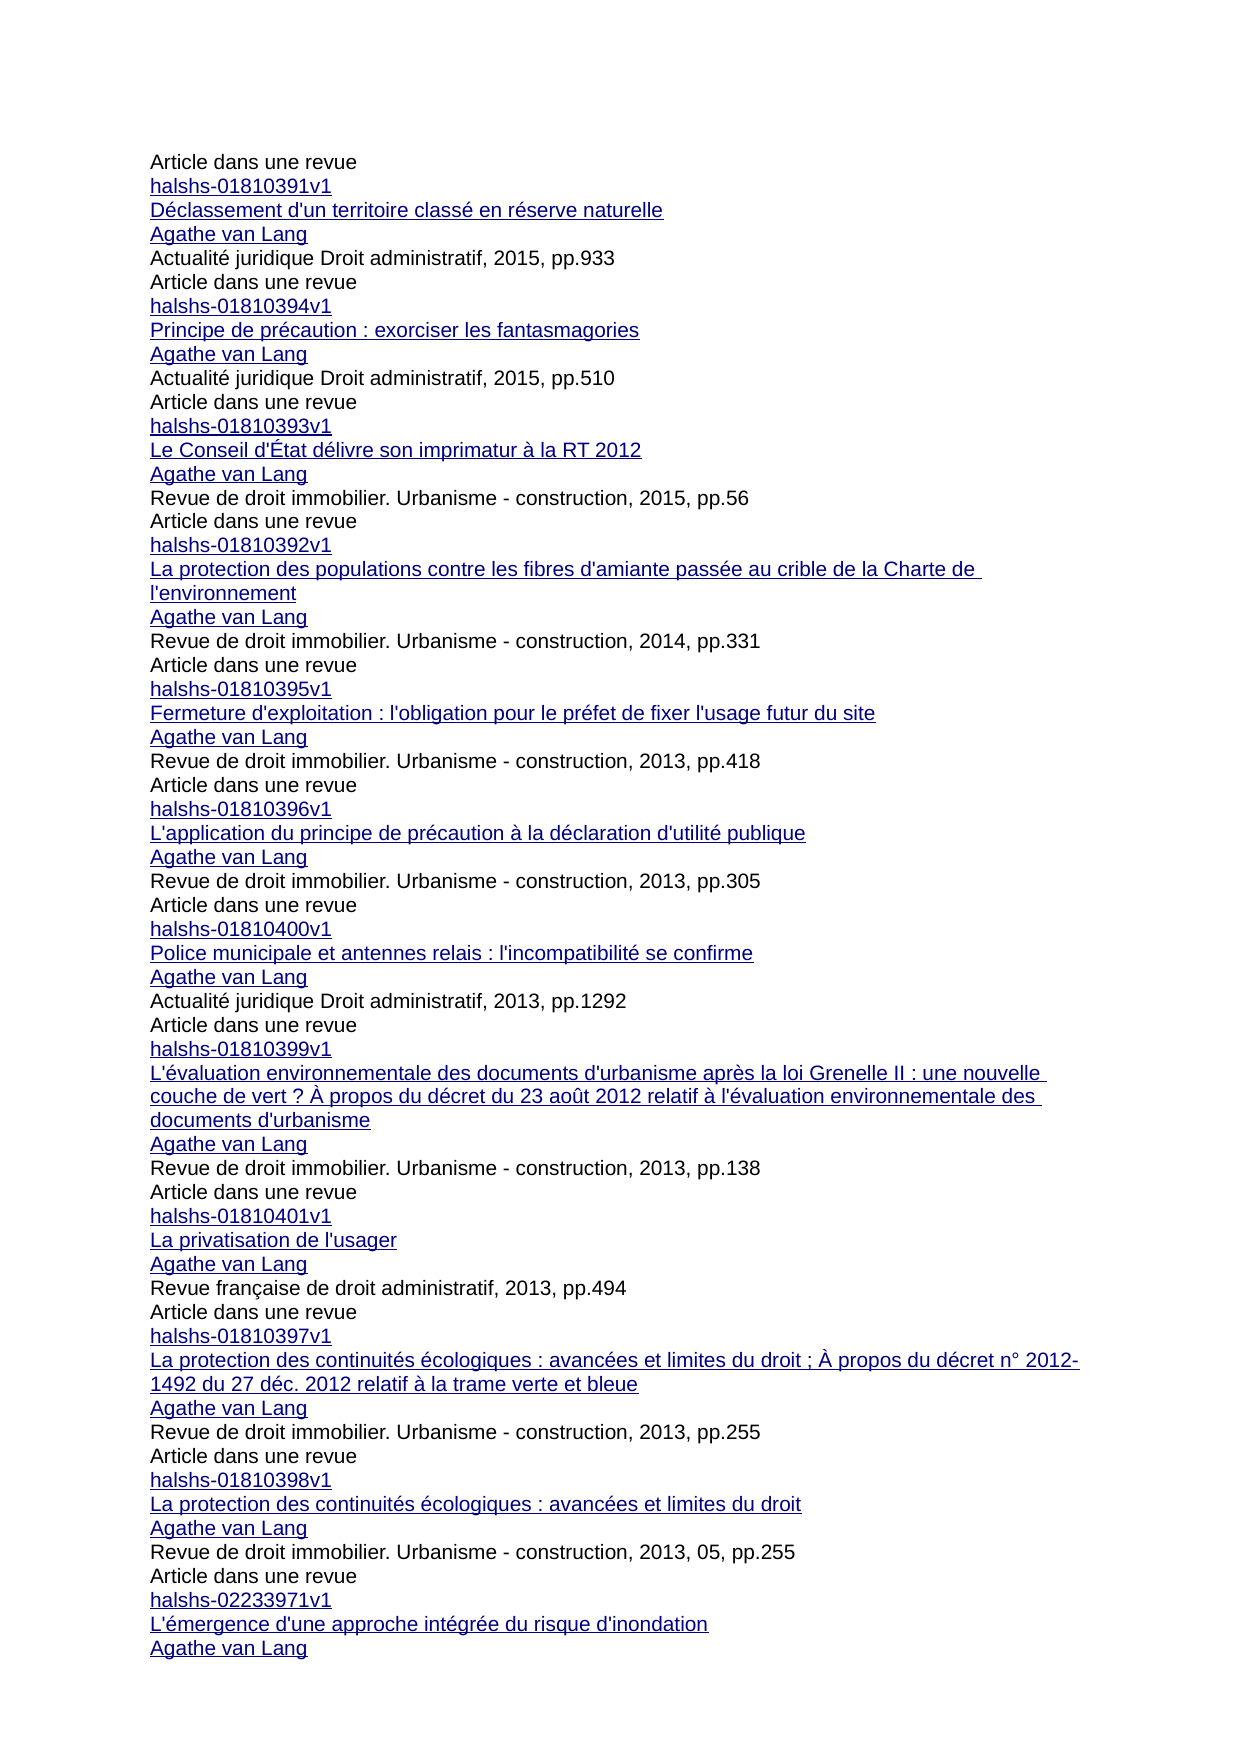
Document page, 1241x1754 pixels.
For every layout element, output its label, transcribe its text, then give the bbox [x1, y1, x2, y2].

table_cell La protection des continuités écologiques : avancées et limites du droit Agathe van Lang Revue de droit immobilier. Urbanisme - construction, 2013, 05, pp.255 Article dans une revue halshs-02233971v1 [150, 1492, 1090, 1611]
table_cell Police municipale et antennes relais : l'incompatibilité se confirme Agathe van Lang Actualité juridique Droit administratif, 2013, pp.1292 Article dans une revue halshs-01810399v1 [150, 941, 1090, 1060]
table_cell Principe de précaution : exorciser les fantasmagories Agathe van Lang Actualité juridique Droit administratif, 2015, pp.510 Article dans une revue halshs-01810393v1 [150, 318, 1090, 437]
table_cell Article dans une revue halshs-01810391v1 [150, 150, 1090, 198]
table_cell Déclassement d'un territoire classé en réserve naturelle Agathe van Lang Actualité juridique Droit administratif, 2015, pp.933 Article dans une revue halshs-01810394v1 [150, 198, 1090, 318]
table_cell Fermeture d'exploitation : l'obligation pour le préfet de fixer l'usage futur du site Agathe van Lang Revue de droit immobilier. Urbanisme - construction, 2013, pp.418 Article dans une revue halshs-01810396v1 [150, 701, 1090, 821]
table_cell L'application du principe de précaution à la déclaration d'utilité publique Agathe van Lang Revue de droit immobilier. Urbanisme - construction, 2013, pp.305 Article dans une revue halshs-01810400v1 [150, 821, 1090, 941]
table_cell La protection des populations contre les fibres d'amiante passée au crible de la Charte de l'environnement Agathe van Lang Revue de droit immobilier. Urbanisme - construction, 2014, pp.331 Article dans une revue halshs-01810395v1 [150, 557, 1090, 701]
table_cell Le Conseil d'État délivre son imprimatur à la RT 2012 Agathe van Lang Revue de droit immobilier. Urbanisme - construction, 2015, pp.56 Article dans une revue halshs-01810392v1 [150, 438, 1090, 557]
table_cell La privatisation de l'usager Agathe van Lang Revue française de droit administratif, 2013, pp.494 Article dans une revue halshs-01810397v1 [150, 1228, 1090, 1348]
table_cell L'émergence d'une approche intégrée du risque d'inondation Agathe van Lang [150, 1611, 1090, 1659]
table_cell La protection des continuités écologiques : avancées et limites du droit ; À propos du décret n° 2012-1492 du 27 déc. 2012 relatif à la trame verte et bleue Agathe van Lang Revue de droit immobilier. Urbanisme - construction, 2013, pp.255 Article dans une revue halshs-01810398v1 [150, 1348, 1090, 1492]
table_cell L'évaluation environnementale des documents d'urbanisme après la loi Grenelle II : une nouvelle couche de vert ? À propos du décret du 23 août 2012 relatif à l'évaluation environnementale des documents d'urbanisme Agathe van Lang Revue de droit immobilier. Urbanisme - construction, 2013, pp.138 Article dans une revue halshs-01810401v1 [150, 1060, 1090, 1228]
